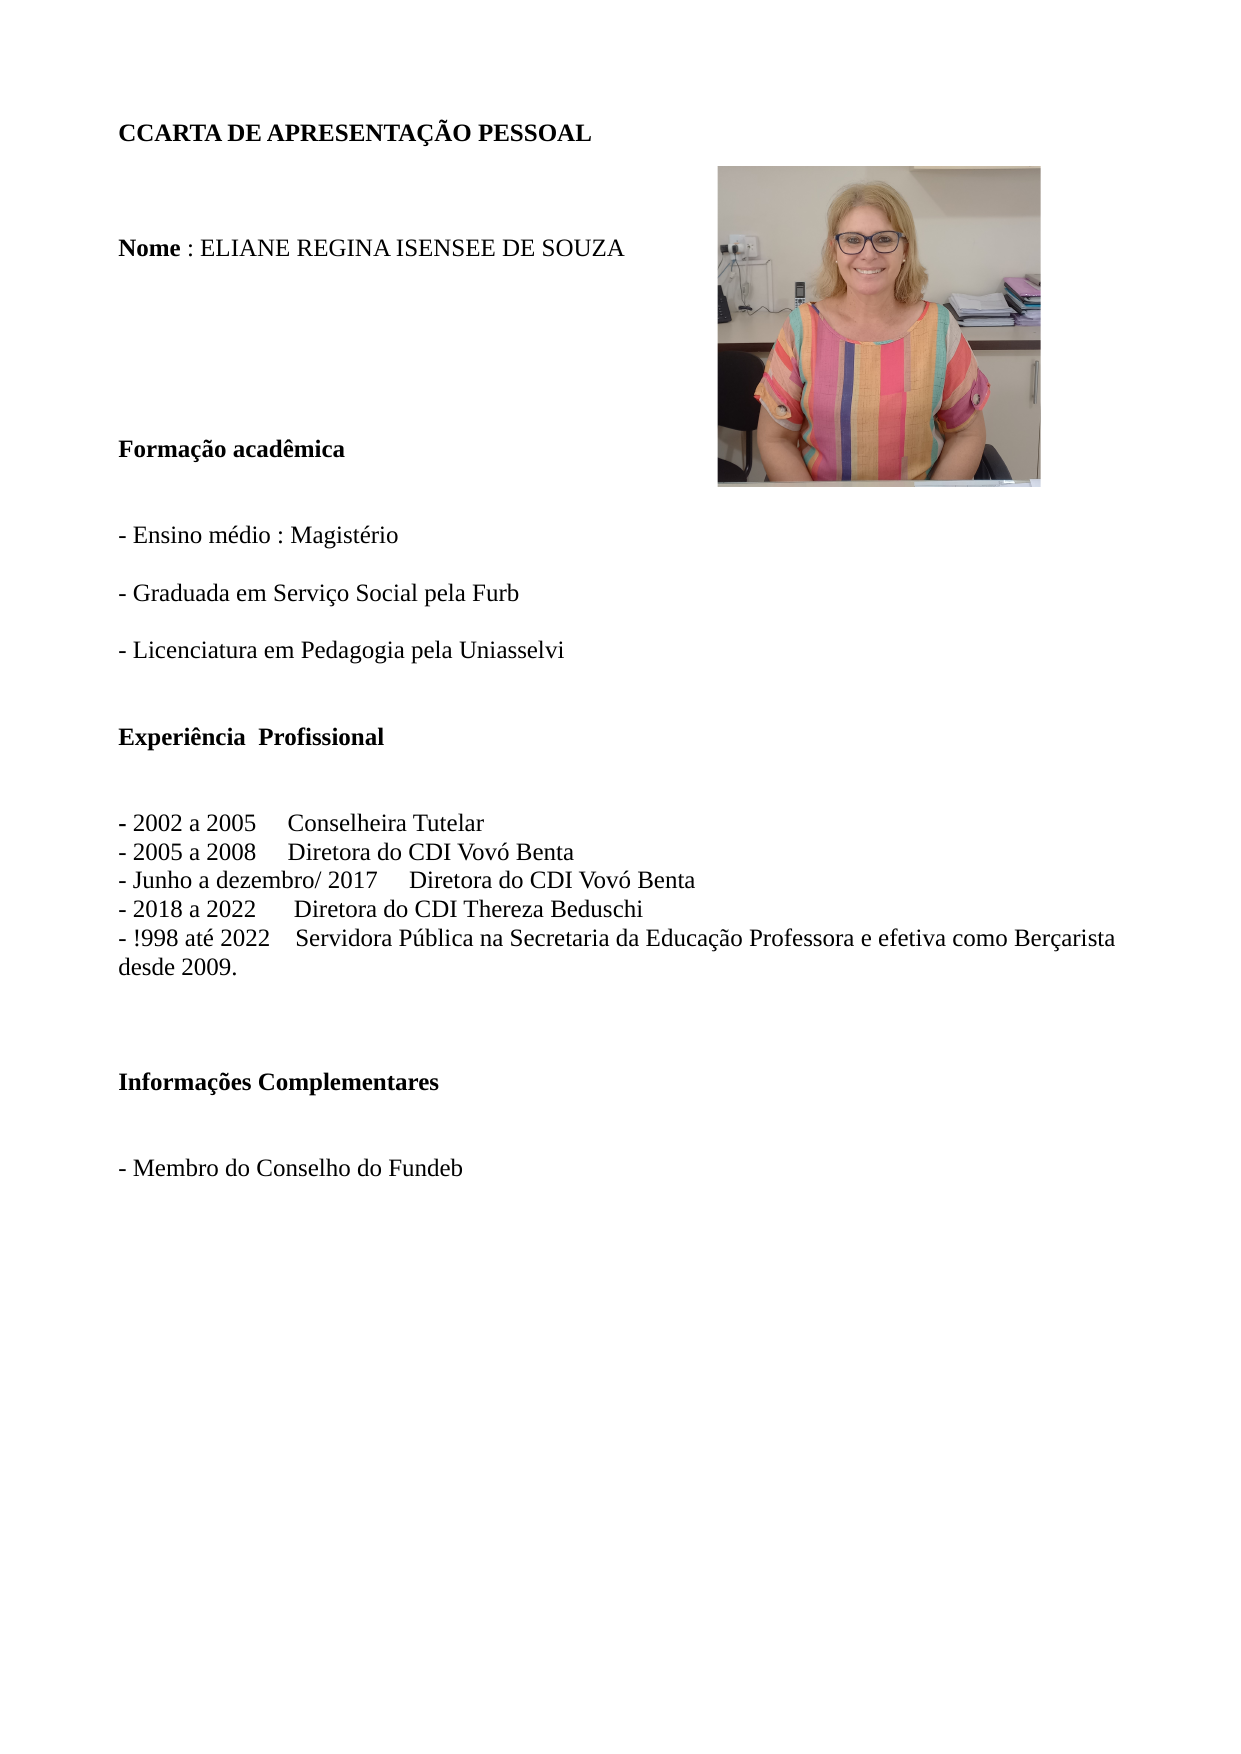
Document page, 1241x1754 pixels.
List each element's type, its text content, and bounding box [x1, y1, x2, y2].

text - Membro do Conselho do Fundeb [118, 1153, 1122, 1182]
text - Junho a dezembro/ 2017 Diretora do CDI Vovó Benta [118, 866, 1122, 894]
text - Graduada em Serviço Social pela Furb [118, 578, 1122, 607]
text - !998 até 2022 Servidora Pública na Secretaria da Educação Professora e efetiva como Berçarista desde 2009. [118, 923, 1122, 981]
text Nome : ELIANE REGINA ISENSEE DE SOUZA [118, 233, 1122, 262]
picture [717, 274, 1041, 367]
text Experiência Profissional [118, 722, 1122, 751]
text - 2018 a 2022 Diretora do CDI Thereza Beduschi [118, 894, 1122, 923]
text Formação acadêmica [118, 434, 1122, 463]
text Informações Complementares [118, 1067, 1122, 1096]
text - 2005 a 2008 Diretora do CDI Vovó Benta [118, 837, 1122, 866]
text - 2002 a 2005 Conselheira Tutelar [118, 808, 1122, 837]
text CCARTA DE APRESENTAÇÃO PESSOAL [118, 118, 1122, 147]
text - Licenciatura em Pedagogia pela Uniasselvi [118, 636, 1122, 664]
text - Ensino médio : Magistério [118, 521, 1122, 549]
